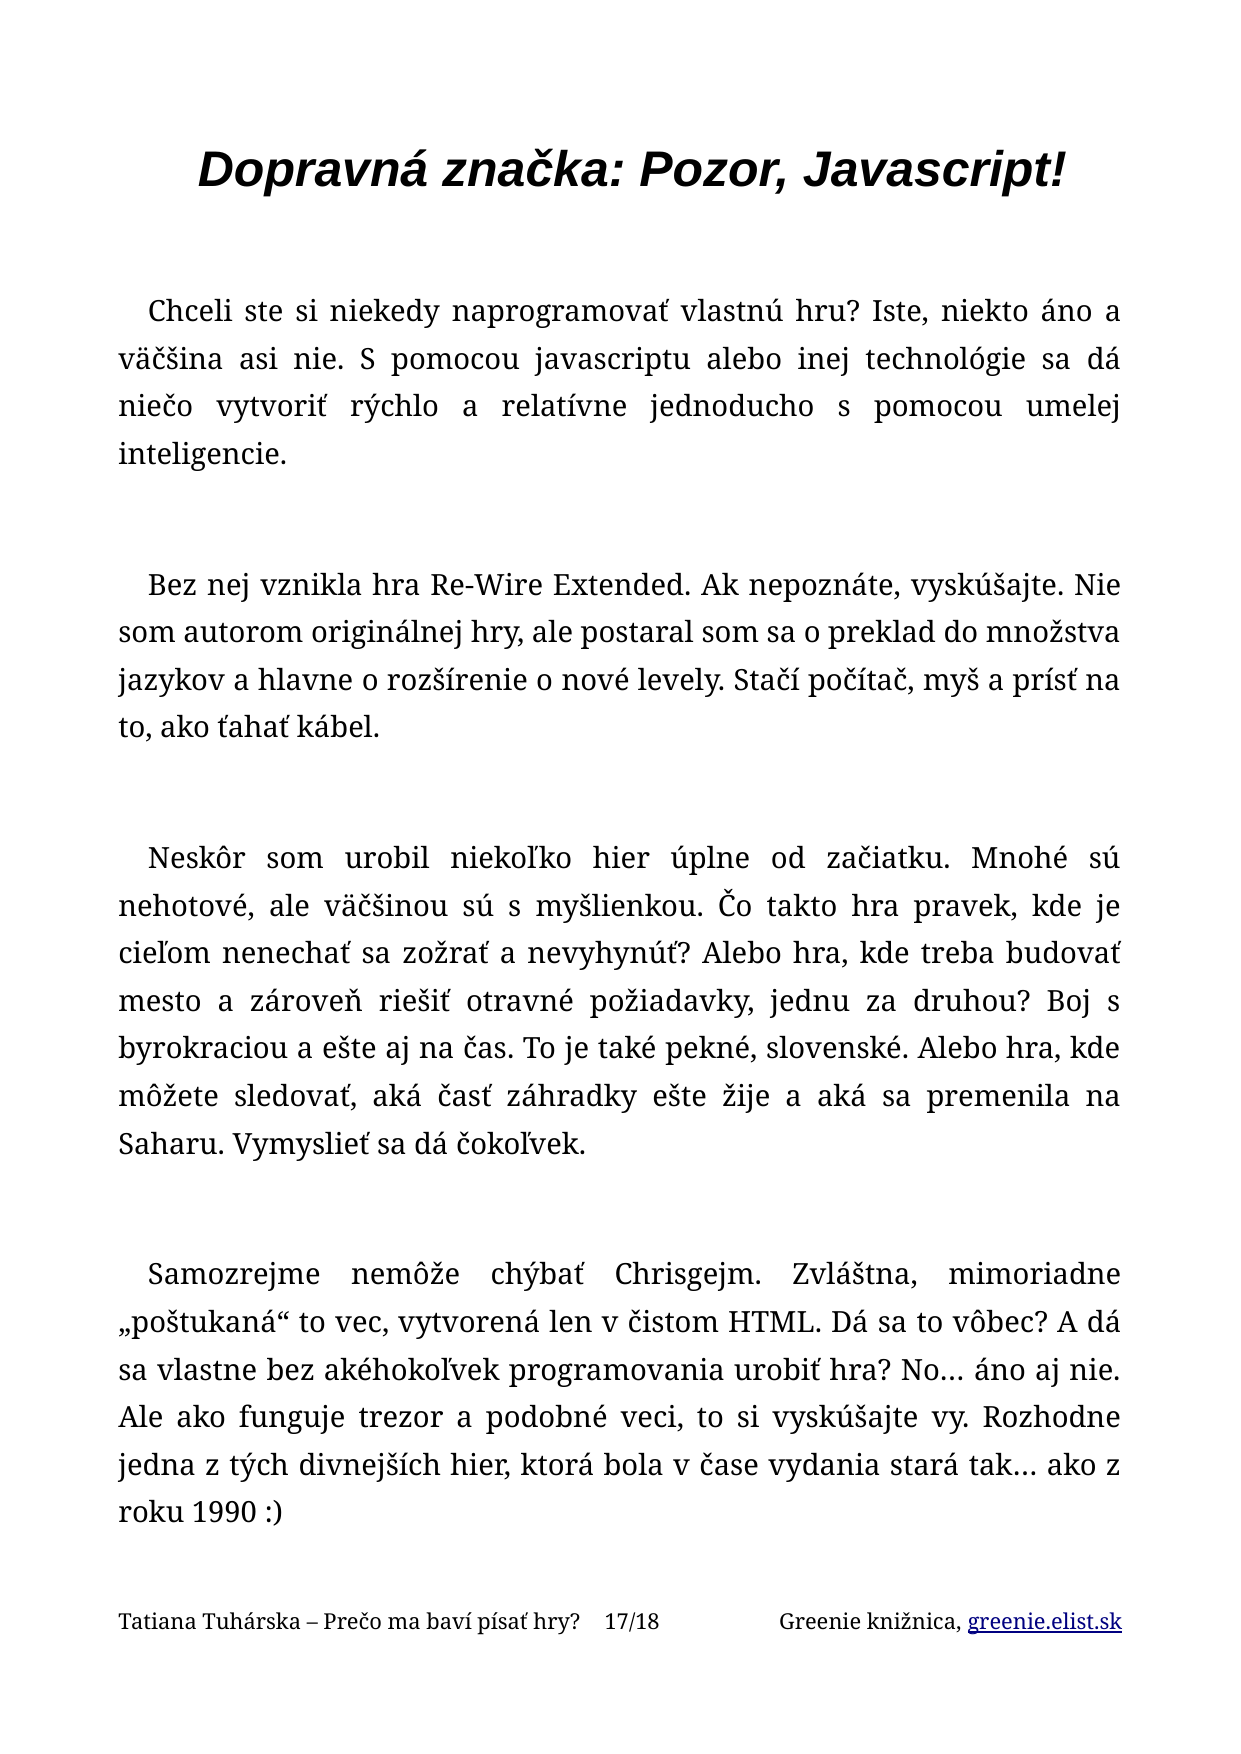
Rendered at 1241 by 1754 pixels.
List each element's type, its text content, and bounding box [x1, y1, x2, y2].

text Bez nej vznikla hra Re-Wire Extended. Ak nepoznáte, vyskúšajte. Nie som autorom originálnej hry, ale postaral som sa o preklad do množstva jazykov a hlavne o rozšírenie o nové levely. Stačí počítač, myš a prísť na to, ako ťahať kábel. [118, 564, 1122, 746]
text Chceli ste si niekedy naprogramovať vlastnú hru? Iste, niekto áno a väčšina asi nie. S pomocou javascriptu alebo inej technológie sa dá niečo vytvoriť rýchlo a relatívne jednoducho s pomocou umelej inteligencie. [118, 291, 1122, 473]
text Samozrejme nemôže chýbať Chrisgejm. Zvláštna, mimoriadne „poštukaná“ to vec, vytvorená len v čistom HTML. Dá sa to vôbec? A dá sa vlastne bez akéhokoľvek programovania urobiť hra? No… áno aj nie. Ale ako funguje trezor a podobné veci, to si vyskúšajte vy. Rozhodne jedna z tých divnejších hier, ktorá bola v čase vydania stará tak… ako z roku 1990 :) [118, 1254, 1122, 1531]
subtitle Dopravná značka: Pozor, Javascript! [148, 139, 1122, 196]
text Neskôr som urobil niekoľko hier úplne od začiatku. Mnohé sú nehotové, ale väčšinou sú s myšlienkou. Čo takto hra pravek, kde je cieľom nenechať sa zožrať a nevyhynúť? Alebo hra, kde treba budovať mesto a zároveň riešiť otravné požiadavky, jednu za druhou? Boj s byrokraciou a ešte aj na čas. To je také pekné, slovenské. Alebo hra, kde môžete sledovať, aká časť záhradky ešte žije a aká sa premenila na Saharu. Vymyslieť sa dá čokoľvek. [118, 837, 1122, 1163]
